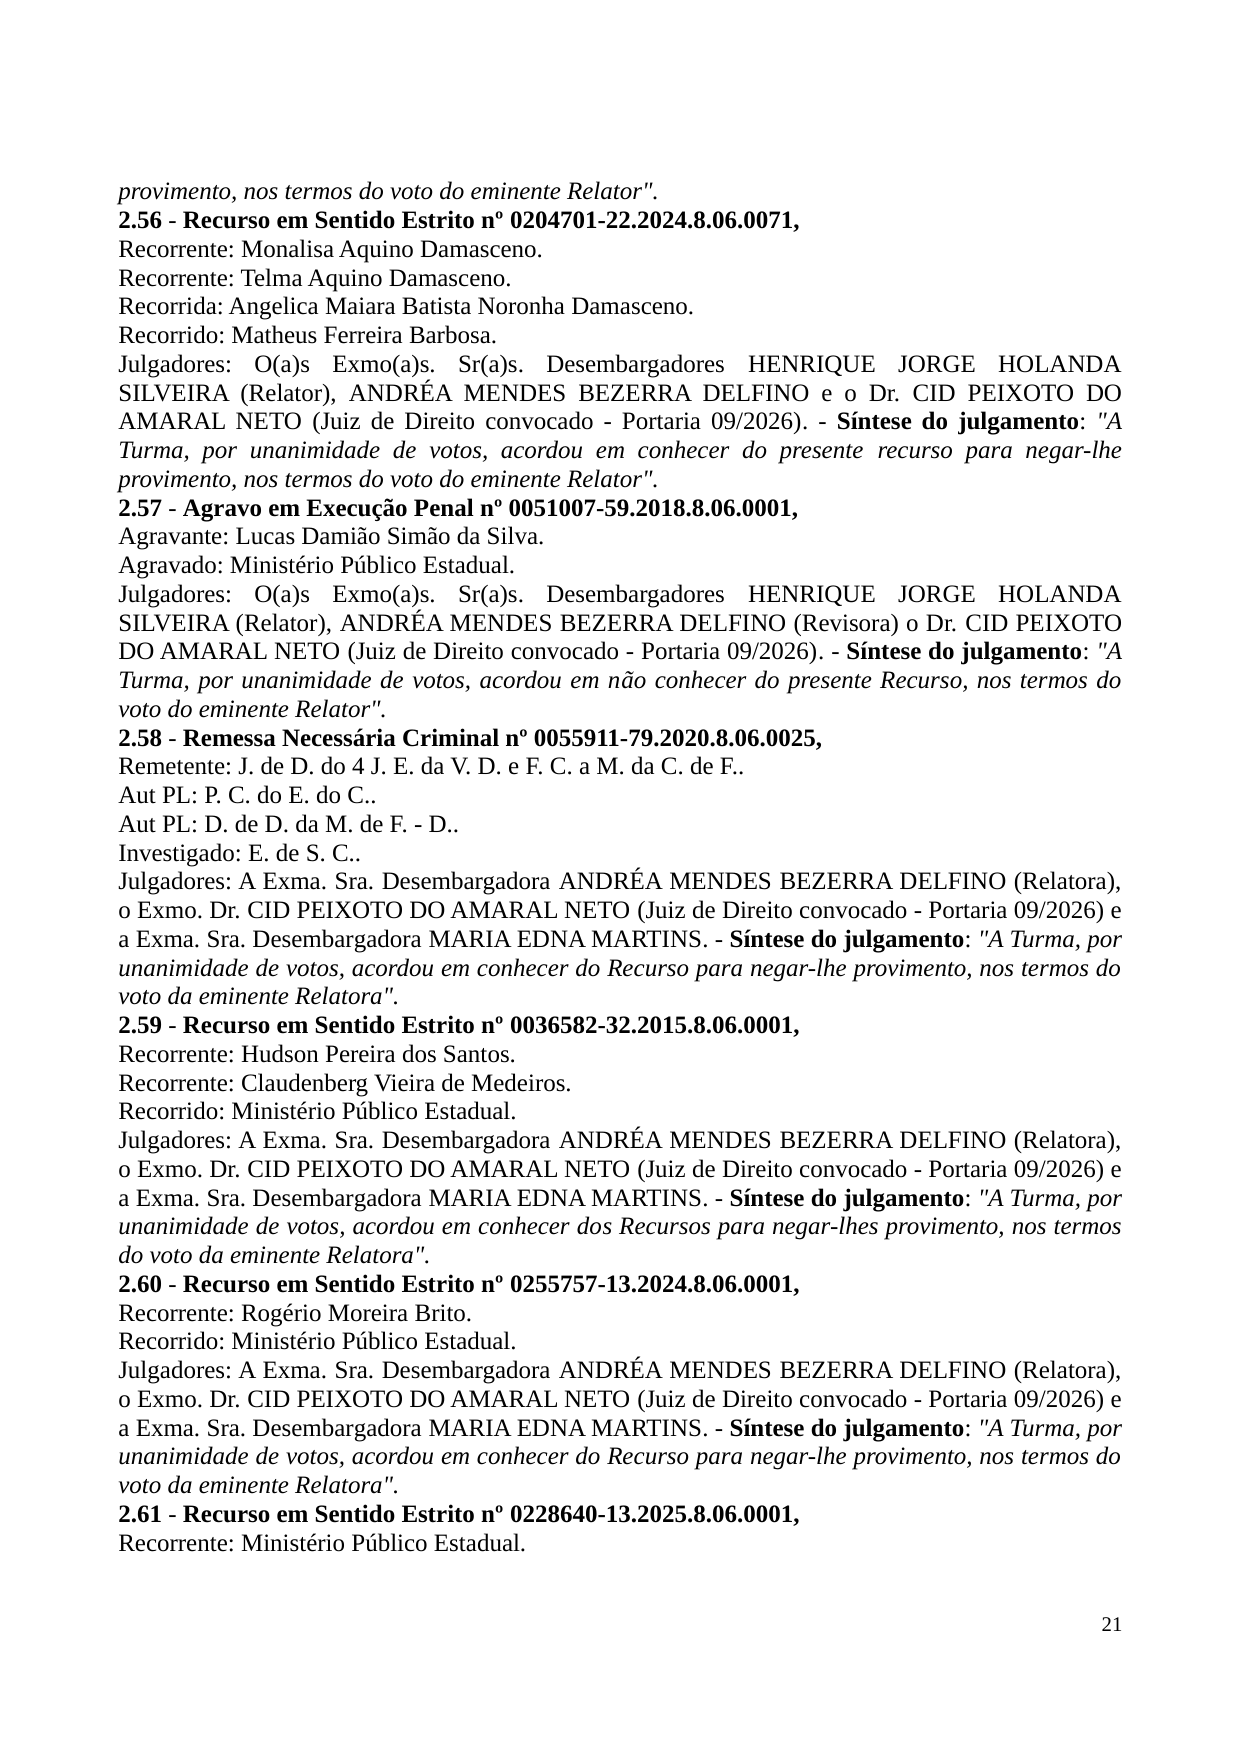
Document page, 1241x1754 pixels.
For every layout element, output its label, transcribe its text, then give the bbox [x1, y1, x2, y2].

text Recorrente: Rogério Moreira Brito. [118, 1298, 1122, 1326]
text Agravado: Ministério Público Estadual. [118, 550, 1122, 579]
text Julgadores: O(a)s Exmo(a)s. Sr(a)s. Desembargadores HENRIQUE JORGE HOLANDA SILVEIRA (Relator), ANDRÉA MENDES BEZERRA DELFINO e o Dr. CID PEIXOTO DO AMARAL NETO (Juiz de Direito convocado - Portaria 09/2026). - Síntese do julgamento: "A Turma, por unanimidade de votos, acordou em conhecer do presente recurso para negar-lhe provimento, nos termos do voto do eminente Relator". [118, 349, 1122, 493]
text 2.57 - Agravo em Execução Penal nº 0051007-59.2018.8.06.0001, [118, 493, 1122, 521]
text 2.58 - Remessa Necessária Criminal nº 0055911-79.2020.8.06.0025, [118, 723, 1122, 751]
text Aut PL: D. de D. da M. de F. - D.. [118, 809, 1122, 838]
text Recorrido: Ministério Público Estadual. [118, 1096, 1122, 1125]
text Julgadores: A Exma. Sra. Desembargadora ANDRÉA MENDES BEZERRA DELFINO (Relatora), o Exmo. Dr. CID PEIXOTO DO AMARAL NETO (Juiz de Direito convocado - Portaria 09/2026) e a Exma. Sra. Desembargadora MARIA EDNA MARTINS. - Síntese do julgamento: "A Turma, por unanimidade de votos, acordou em conhecer do Recurso para negar-lhe provimento, nos termos do voto da eminente Relatora". [118, 866, 1122, 1010]
text 2.59 - Recurso em Sentido Estrito nº 0036582-32.2015.8.06.0001, [118, 1010, 1122, 1039]
text Julgadores: A Exma. Sra. Desembargadora ANDRÉA MENDES BEZERRA DELFINO (Relatora), o Exmo. Dr. CID PEIXOTO DO AMARAL NETO (Juiz de Direito convocado - Portaria 09/2026) e a Exma. Sra. Desembargadora MARIA EDNA MARTINS. - Síntese do julgamento: "A Turma, por unanimidade de votos, acordou em conhecer do Recurso para negar-lhe provimento, nos termos do voto da eminente Relatora". [118, 1355, 1122, 1499]
text Recorrido: Ministério Público Estadual. [118, 1326, 1122, 1355]
text Aut PL: P. C. do E. do C.. [118, 780, 1122, 809]
text Recorrente: Hudson Pereira dos Santos. [118, 1039, 1122, 1068]
text Recorrente: Ministério Público Estadual. [118, 1528, 1122, 1556]
text 2.61 - Recurso em Sentido Estrito nº 0228640-13.2025.8.06.0001, [118, 1499, 1122, 1528]
text Recorrente: Claudenberg Vieira de Medeiros. [118, 1068, 1122, 1096]
text provimento, nos termos do voto do eminente Relator". [118, 176, 1122, 205]
text Recorrente: Monalisa Aquino Damasceno. [118, 234, 1122, 263]
text Investigado: E. de S. C.. [118, 838, 1122, 866]
text Recorrida: Angelica Maiara Batista Noronha Damasceno. [118, 291, 1122, 320]
text Julgadores: A Exma. Sra. Desembargadora ANDRÉA MENDES BEZERRA DELFINO (Relatora), o Exmo. Dr. CID PEIXOTO DO AMARAL NETO (Juiz de Direito convocado - Portaria 09/2026) e a Exma. Sra. Desembargadora MARIA EDNA MARTINS. - Síntese do julgamento: "A Turma, por unanimidade de votos, acordou em conhecer dos Recursos para negar-lhes provimento, nos termos do voto da eminente Relatora". [118, 1125, 1122, 1269]
text Remetente: J. de D. do 4 J. E. da V. D. e F. C. a M. da C. de F.. [118, 751, 1122, 780]
text Agravante: Lucas Damião Simão da Silva. [118, 521, 1122, 550]
text Recorrido: Matheus Ferreira Barbosa. [118, 320, 1122, 349]
text 2.56 - Recurso em Sentido Estrito nº 0204701-22.2024.8.06.0071, [118, 205, 1122, 234]
text 2.60 - Recurso em Sentido Estrito nº 0255757-13.2024.8.06.0001, [118, 1269, 1122, 1298]
text Recorrente: Telma Aquino Damasceno. [118, 263, 1122, 291]
text Julgadores: O(a)s Exmo(a)s. Sr(a)s. Desembargadores HENRIQUE JORGE HOLANDA SILVEIRA (Relator), ANDRÉA MENDES BEZERRA DELFINO (Revisora) o Dr. CID PEIXOTO DO AMARAL NETO (Juiz de Direito convocado - Portaria 09/2026). - Síntese do julgamento: "A Turma, por unanimidade de votos, acordou em não conhecer do presente Recurso, nos termos do voto do eminente Relator". [118, 579, 1122, 723]
